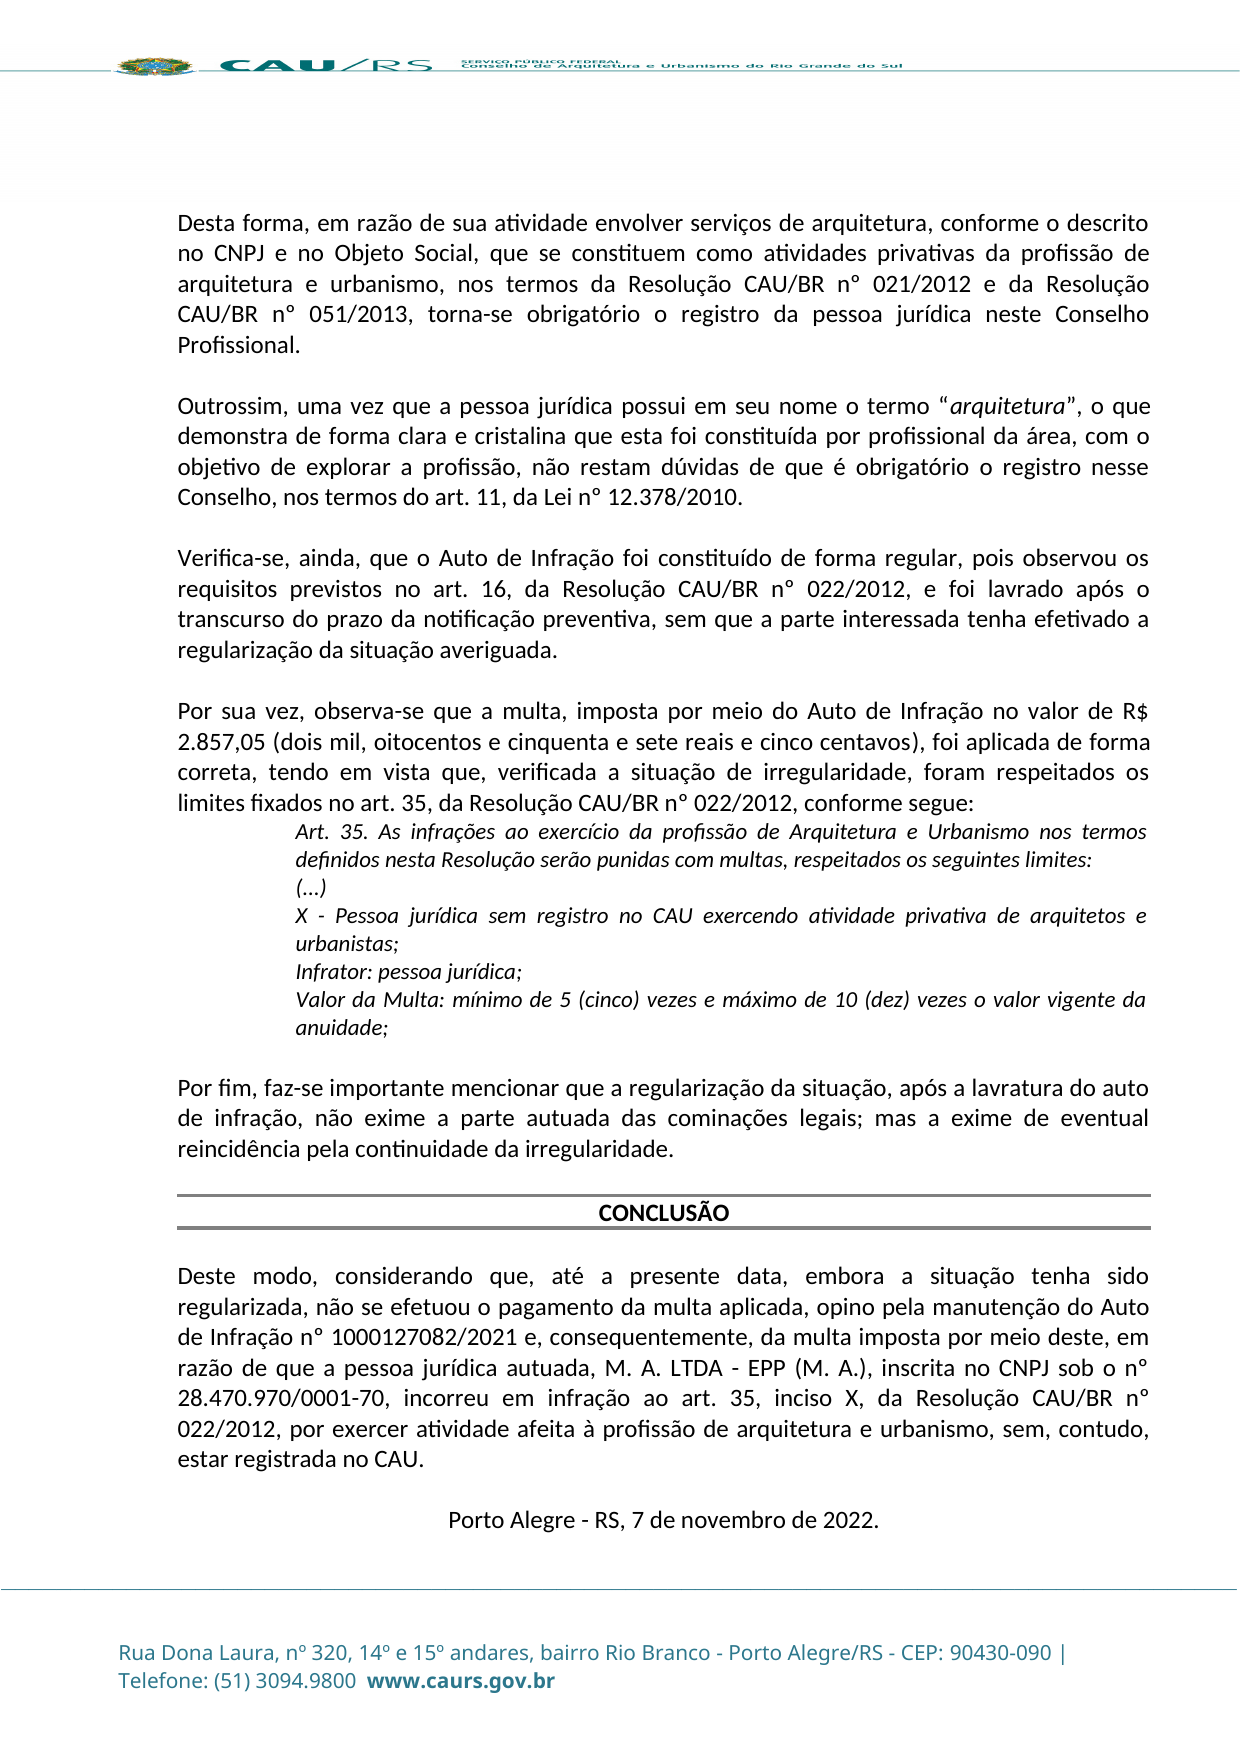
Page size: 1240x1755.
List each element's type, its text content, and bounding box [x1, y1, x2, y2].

text Valor da Multa: mínimo de 5 (cinco) vezes e máximo de 10 (dez) vezes o valor vigente da anuidade; [295, 985, 1151, 1041]
text Deste modo, considerando que, até a presente data, embora a situação tenha sido regularizada, não se efetuou o pagamento da multa aplicada, opino pela manutenção do Auto de Infração nº 1000127082/2021 e, consequentemente, da multa imposta por meio deste, em razão de que a pessoa jurídica autuada, M. A. LTDA - EPP (M. A.), inscrita no CNPJ sob o nº 28.470.970/0001-70, incorreu em infração ao art. 35, inciso X, da Resolução CAU/BR nº 022/2012, por exercer atividade afeita à profissão de arquitetura e urbanismo, sem, contudo, estar registrada no CAU. [177, 1260, 1151, 1474]
table_header CONCLUSÃO [177, 1197, 1151, 1226]
text Por sua vez, observa-se que a multa, imposta por meio do Auto de Infração no valor de R$ 2.857,05 (dois mil, oitocentos e cinquenta e sete reais e cinco centavos), foi aplicada de forma correta, tendo em vista que, verificada a situação de irregularidade, foram respeitados os limites fixados no art. 35, da Resolução CAU/BR nº 022/2012, conforme segue: [177, 695, 1151, 817]
text Infrator: pessoa jurídica; [295, 957, 1151, 985]
text Art. 35. As infrações ao exercício da profissão de Arquitetura e Urbanismo nos termos definidos nesta Resolução serão punidas com multas, respeitados os seguintes limites: [295, 817, 1151, 873]
text Porto Alegre - RS, 7 de novembro de 2022. [177, 1504, 1151, 1535]
text Verifica-se, ainda, que o Auto de Infração foi constituído de forma regular, pois observou os requisitos previstos no art. 16, da Resolução CAU/BR nº 022/2012, e foi lavrado após o transcurso do prazo da notificação preventiva, sem que a parte interessada tenha efetivado a regularização da situação averiguada. [177, 542, 1151, 664]
text Outrossim, uma vez que a pessoa jurídica possui em seu nome o termo “arquitetura”, o que demonstra de forma clara e cristalina que esta foi constituída por profissional da área, com o objetivo de explorar a profissão, não restam dúvidas de que é obrigatório o registro nesse Conselho, nos termos do art. 11, da Lei nº 12.378/2010. [177, 390, 1151, 512]
text Desta forma, em razão de sua atividade envolver serviços de arquitetura, conforme o descrito no CNPJ e no Objeto Social, que se constituem como atividades privativas da profissão de arquitetura e urbanismo, nos termos da Resolução CAU/BR nº 021/2012 e da Resolução CAU/BR nº 051/2013, torna-se obrigatório o registro da pessoa jurídica neste Conselho Profissional. [177, 207, 1151, 359]
text (...) [295, 873, 1151, 901]
text X - Pessoa jurídica sem registro no CAU exercendo atividade privativa de arquitetos e urbanistas; [295, 901, 1151, 957]
text Por fim, faz-se importante mencionar que a regularização da situação, após a lavratura do auto de infração, não exime a parte autuada das cominações legais; mas a exime de eventual reincidência pela continuidade da irregularidade. [177, 1072, 1151, 1163]
